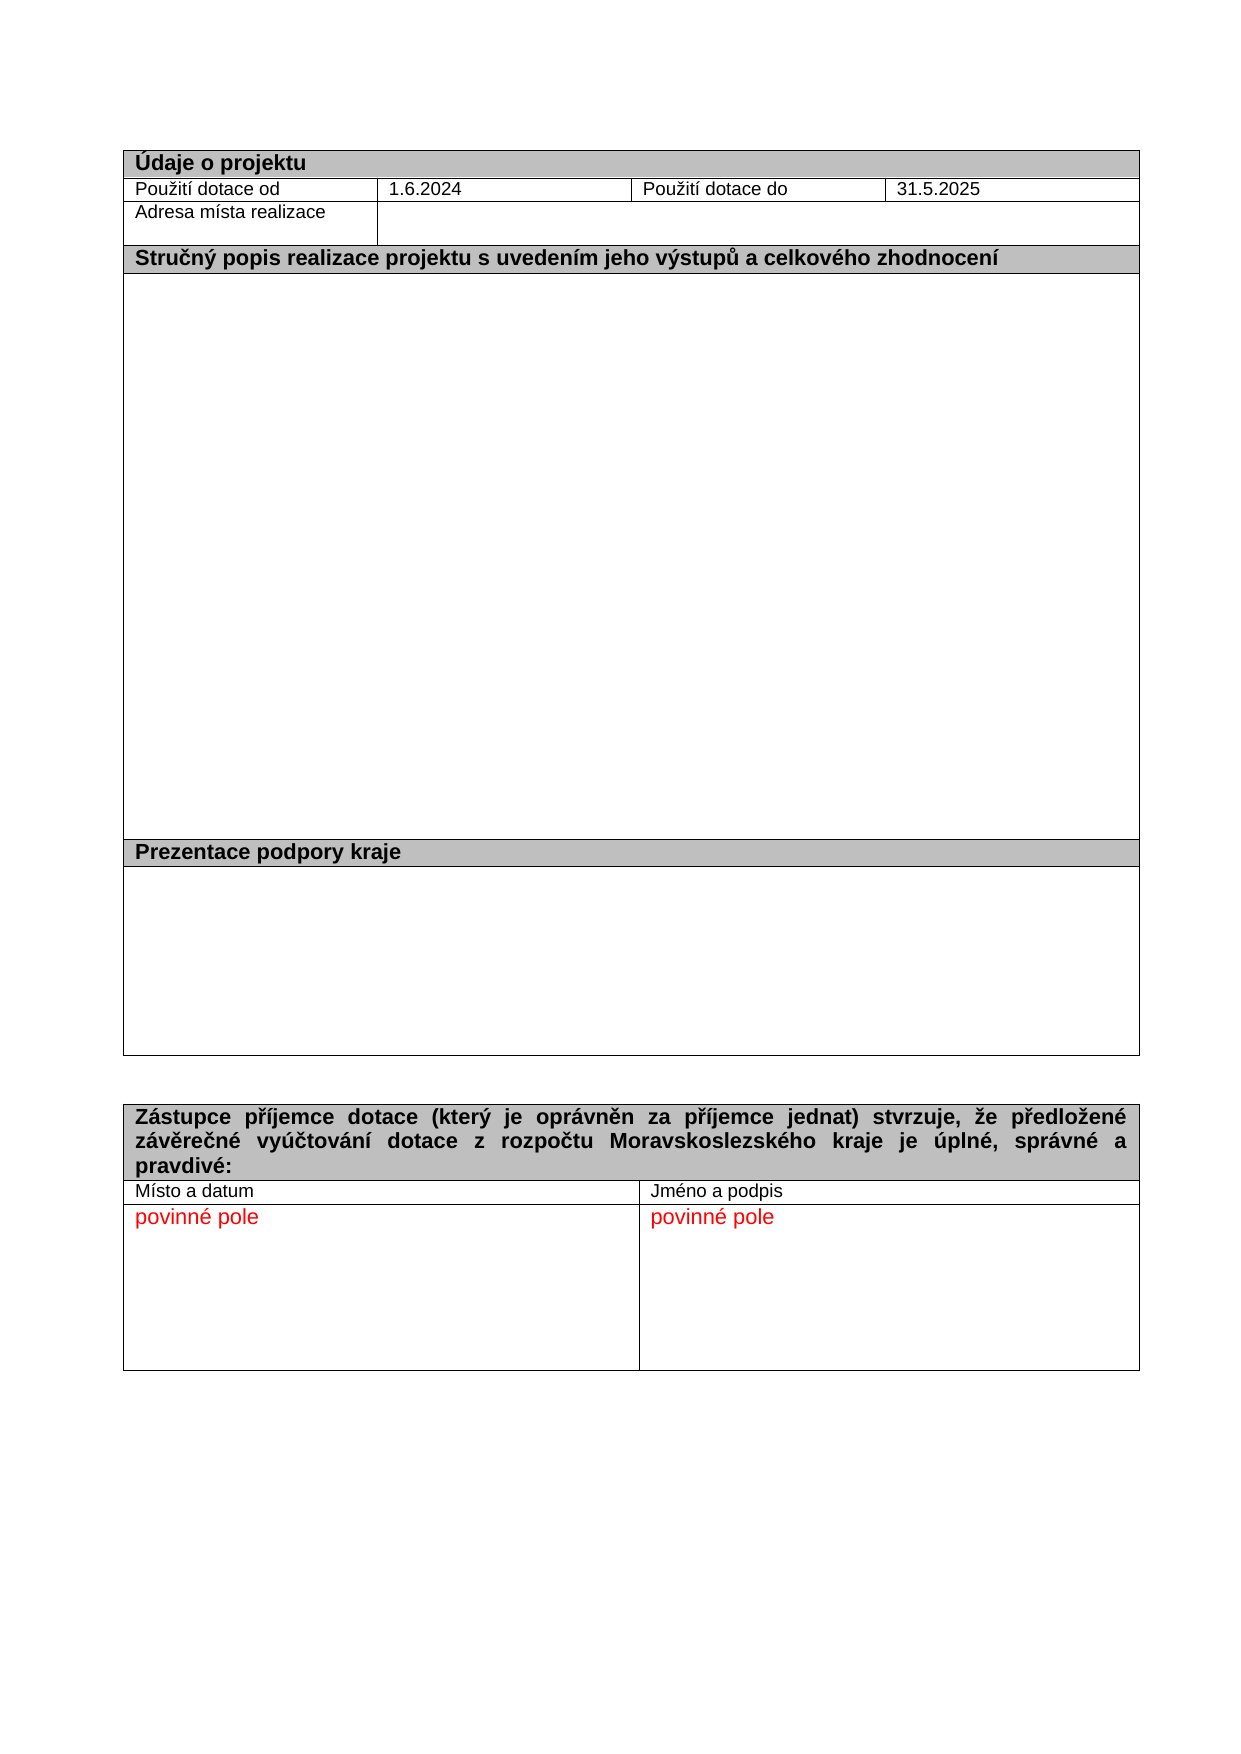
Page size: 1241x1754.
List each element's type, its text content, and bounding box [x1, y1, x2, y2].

table_cell Jméno a podpis [640, 1181, 1139, 1204]
table_cell Prezentace podpory kraje [124, 840, 1139, 866]
table_cell Místo a datum [124, 1181, 639, 1204]
table_header Údaje o projektu [124, 151, 1139, 177]
table_cell [124, 867, 1139, 1055]
table_cell 31.5.2025 [886, 179, 1139, 201]
table_cell Použití dotace do [632, 179, 885, 201]
table_cell 1.6.2024 [378, 179, 631, 201]
table_cell [124, 274, 1139, 839]
table_cell Použití dotace od [124, 179, 377, 201]
table_cell [378, 202, 1139, 245]
table_cell Adresa místa realizace [124, 202, 377, 245]
table_cell Stručný popis realizace projektu s uvedením jeho výstupů a celkového zhodnocení [124, 246, 1139, 273]
table_header Zástupce příjemce dotace (který je oprávněn za příjemce jednat) stvrzuje, že předložené závěrečné vyúčtování dotace z rozpočtu Moravskoslezského kraje je úplné, správné a pravdivé: [124, 1105, 1139, 1180]
table_cell povinné pole [640, 1205, 1139, 1370]
table_cell povinné pole [124, 1205, 639, 1370]
